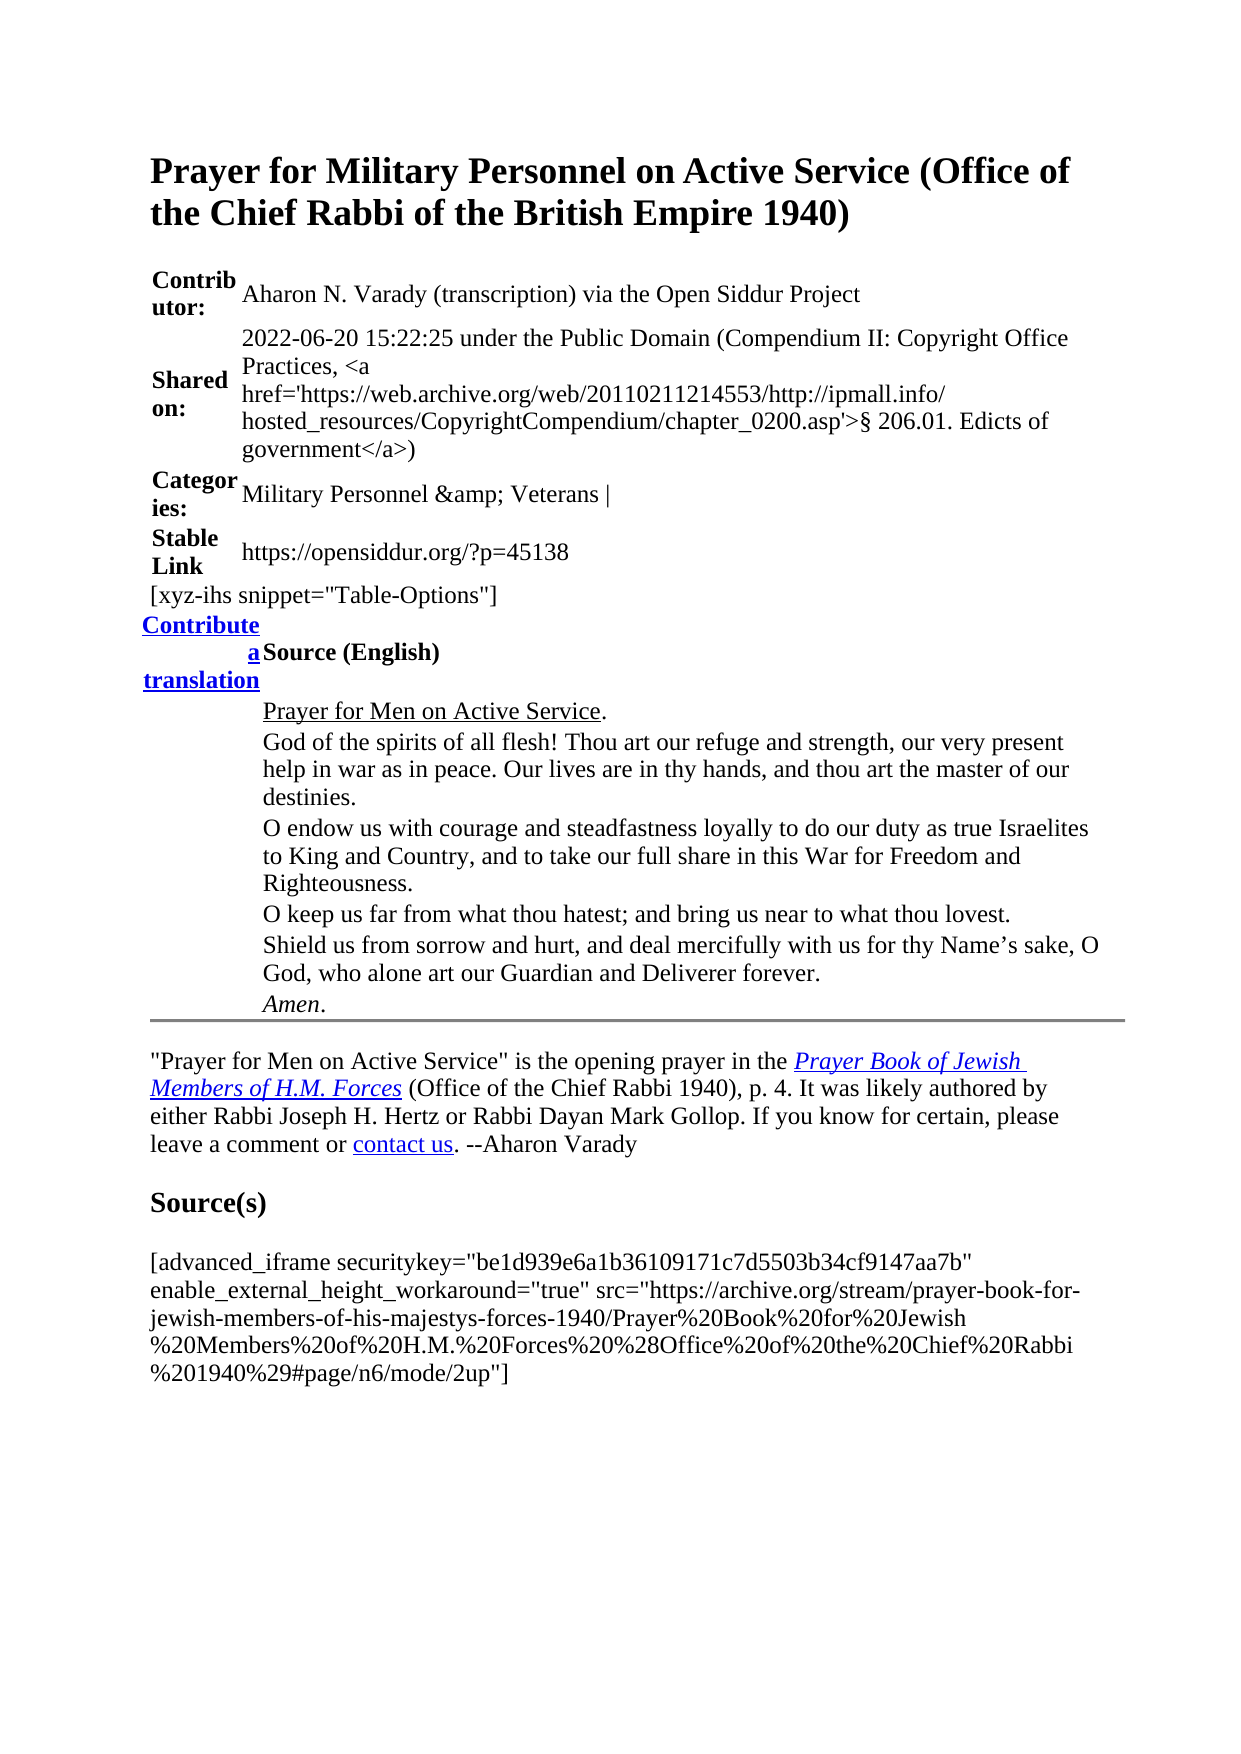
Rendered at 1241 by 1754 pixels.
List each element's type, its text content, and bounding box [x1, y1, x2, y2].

table_header Contribute a translation [135, 609, 261, 696]
table_cell 2022-06-20 15:22:25 under the Public Domain (Compendium II: Copyright Office Practices, <a href='https://web.archive.org/web/20110211214553/http://ipmall.info/hosted_resources/CopyrightCompendium/chapter_0200.asp'>§ 206.01. Edicts of government</a>) [240, 323, 1090, 464]
table_cell Stable Link [150, 523, 240, 582]
table_cell Shield us from sorrow and hurt, and deal mercifully with us for thy Name’s sake, O God, who alone art our Guardian and Deliverer forever. [261, 930, 1105, 988]
table_cell Amen. [261, 988, 1105, 1019]
table_cell https://opensiddur.org/?p=45138 [240, 523, 1090, 582]
table_cell Shared on: [150, 323, 240, 464]
text [xyz-ihs snippet="Table-Options"] [150, 582, 1090, 609]
table_header Source (English) [261, 609, 1105, 696]
table_header Aharon N. Varady (transcription) via the Open Siddur Project [240, 264, 1090, 323]
table_cell God of the spirits of all flesh! Thou art our refuge and strength, our very present help in war as in peace. Our lives are in thy hands, and thou art the master of our destinies. [261, 726, 1105, 813]
table_cell [135, 988, 261, 1019]
table_header Contributor: [150, 264, 240, 323]
table_cell [135, 696, 261, 726]
subtitle Prayer for Military Personnel on Active Service (Office of the Chief Rabbi of the British Empire 1940) [150, 150, 1090, 233]
subtitle Source(s) [150, 1187, 1090, 1219]
table_cell Categories: [150, 465, 240, 523]
table_cell [135, 813, 261, 899]
table_cell Prayer for Men on Active Service. [261, 696, 1105, 726]
text [advanced_iframe securitykey="be1d939e6a1b36109171c7d5503b34cf9147aa7b" enable_external_height_workaround="true" src="https://archive.org/stream/prayer-book-for-jewish-members-of-his-majestys-forces-1940/Prayer%20Book%20for%20Jewish%20Members%20of%20H.M.%20Forces%20%28Office%20of%20the%20Chief%20Rabbi%201940%29#page/n6/mode/2up"] [150, 1248, 1090, 1387]
table_cell Military Personnel &amp; Veterans | [240, 465, 1090, 523]
table_cell O endow us with courage and steadfastness loyally to do our duty as true Israelites to King and Country, and to take our full share in this War for Freedom and Righteousness. [261, 813, 1105, 899]
table_cell [135, 726, 261, 813]
text "Prayer for Men on Active Service" is the opening prayer in the Prayer Book of Jewish Members of H.M. Forces (Office of the Chief Rabbi 1940), p. 4. It was likely authored by either Rabbi Joseph H. Hertz or Rabbi Dayan Mark Gollop. If you know for certain, please leave a comment or contact us. --Aharon Varady [150, 1047, 1090, 1158]
table_cell [135, 899, 261, 930]
table_cell O keep us far from what thou hatest; and bring us near to what thou lovest. [261, 899, 1105, 930]
table_cell [135, 930, 261, 988]
